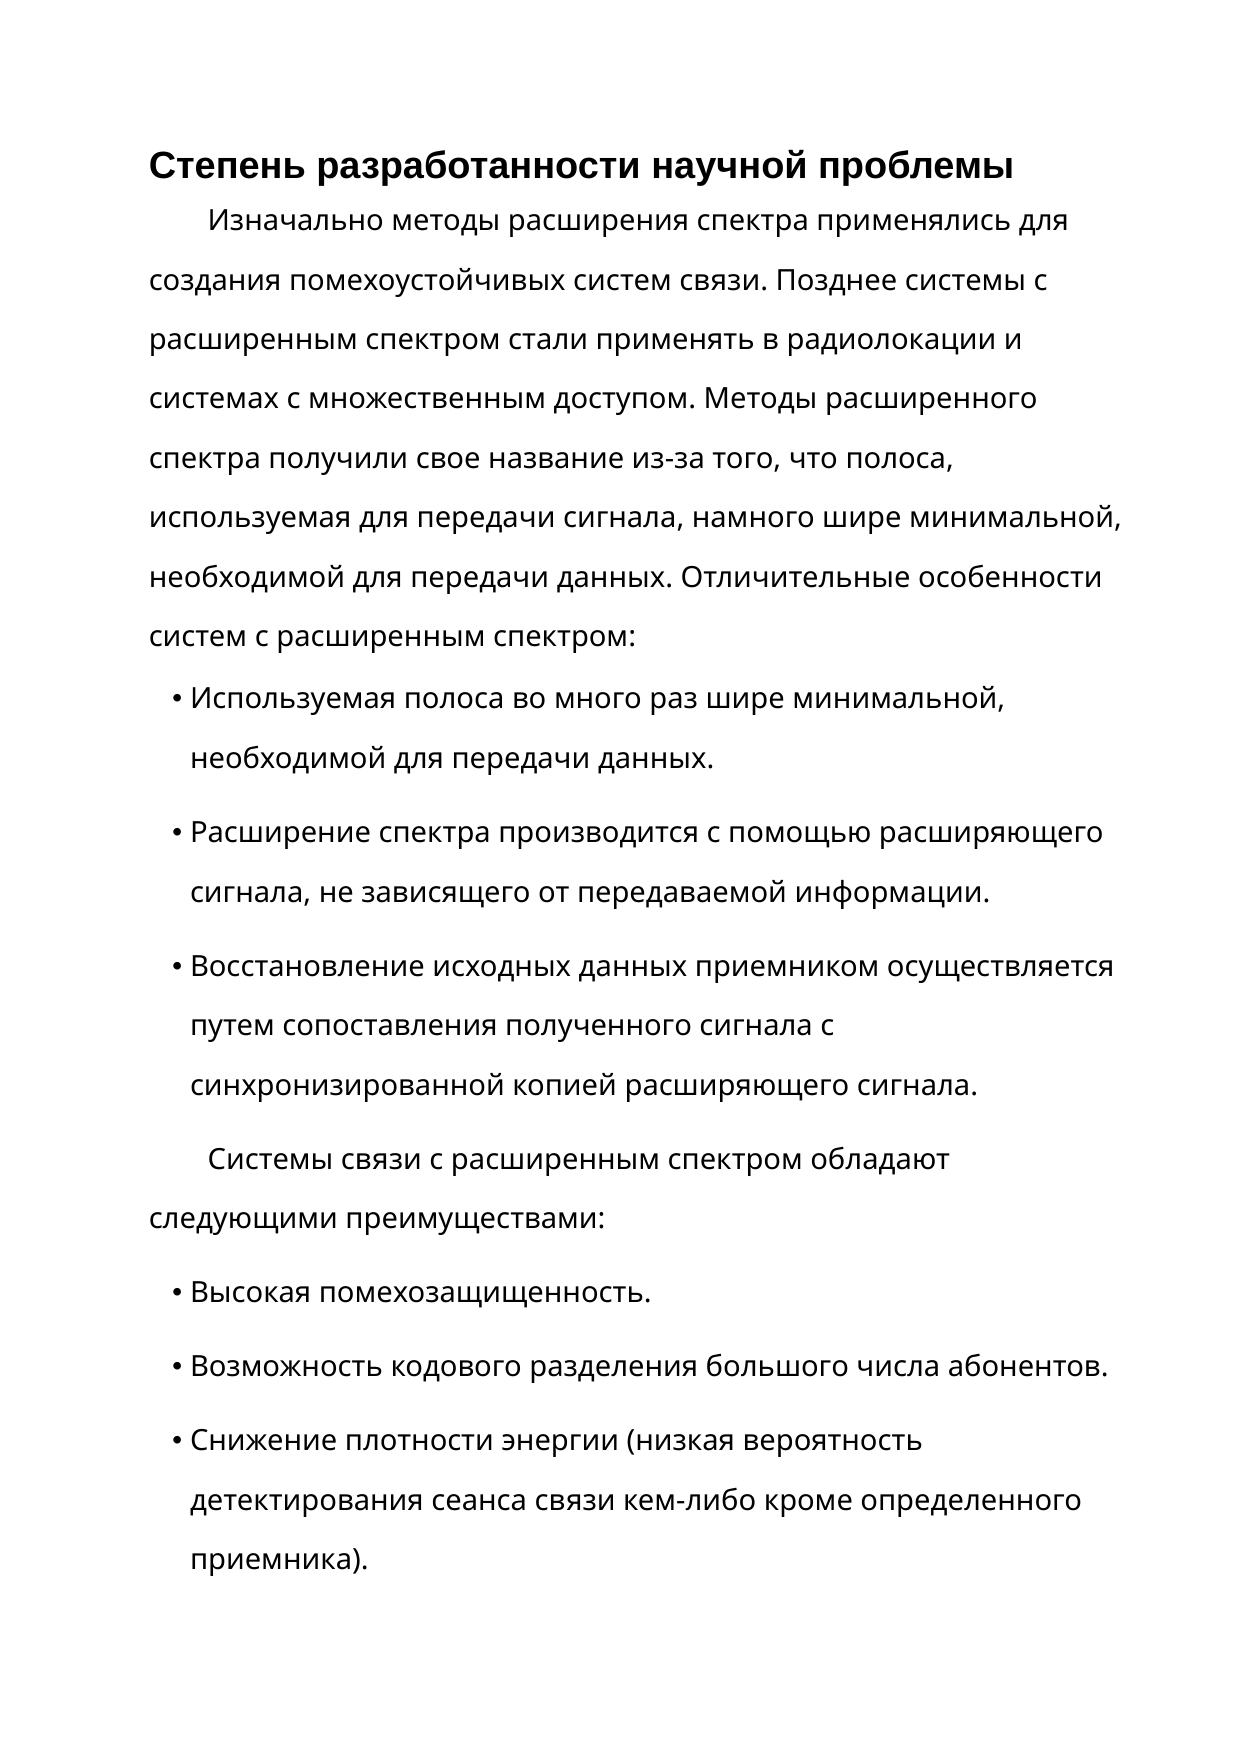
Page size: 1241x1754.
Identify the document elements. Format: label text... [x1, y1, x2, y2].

list Возможность кодового разделения большого числа абонентов. [172, 1346, 1147, 1385]
list Расширение спектра производится с помощью расширяющего сигнала, не зависящего от передаваемой информации. [172, 811, 1147, 911]
list Высокая помехозащищенность. [172, 1271, 1147, 1311]
list Используемая полоса во много раз шире минимальной, необходимой для передачи данных. [172, 678, 1147, 777]
subtitle Степень разработанности научной проблемы [148, 143, 1147, 187]
list Снижение плотности энергии (низкая вероятность детектирования сеанса связи кем-либо кроме определенного приемника). [172, 1419, 1147, 1578]
text Изначально методы расширения спектра применялись для создания помехоустойчивых систем связи. Позднее системы с расширенным спектром стали применять в радиолокации и системах с множественным доступом. Методы расширенного спектра получили свое название из-за того, что полоса, используемая для передачи сигнала, намного шире минимальной, необходимой для передачи данных. Отличительные особенности систем с расширенным спектром: [148, 199, 1147, 655]
list Восстановление исходных данных приемником осуществляется путем сопоставления полученного сигнала с синхронизированной копией расширяющего сигнала. [172, 945, 1147, 1103]
text Системы связи с расширенным спектром обладают следующими преимуществами: [148, 1138, 1147, 1237]
